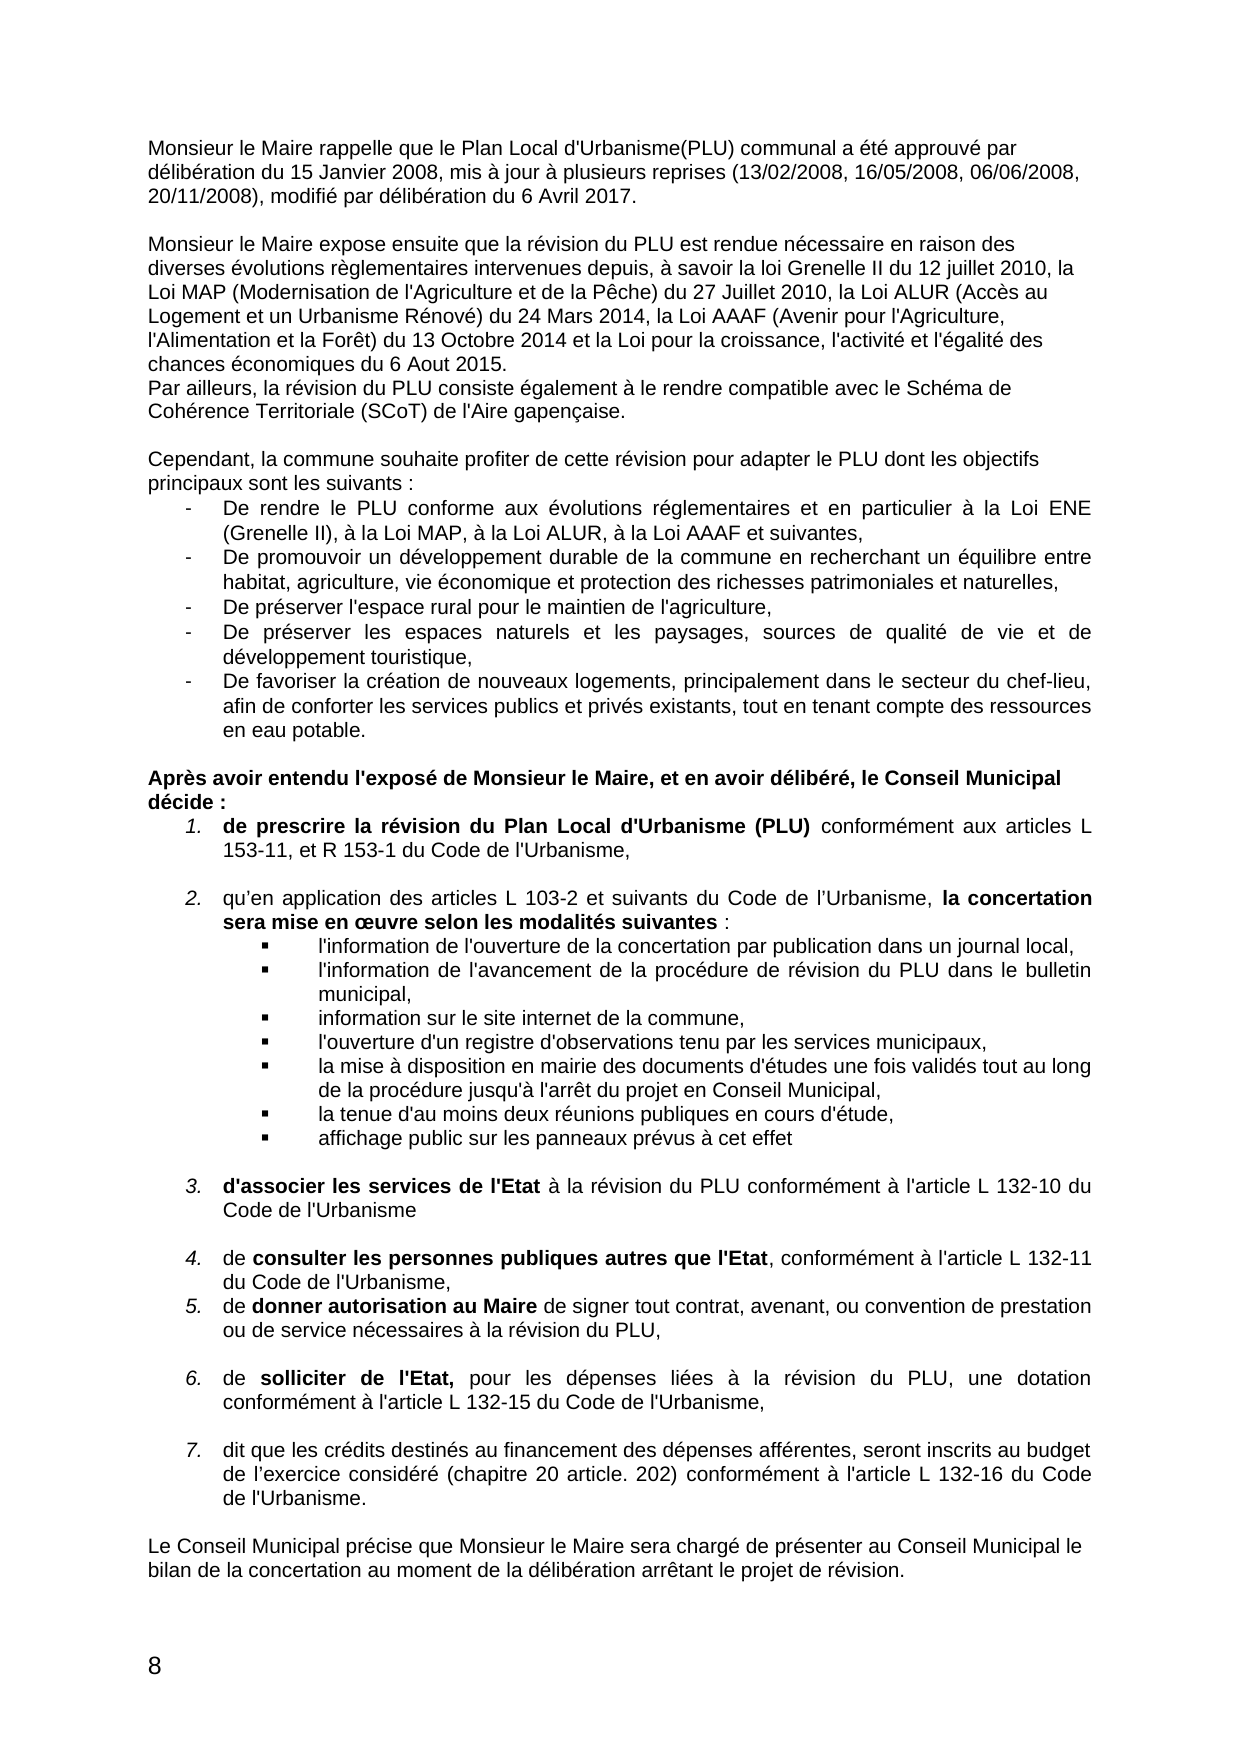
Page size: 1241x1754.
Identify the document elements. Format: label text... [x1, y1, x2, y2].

list de solliciter de l'Etat, pour les dépenses liées à la révision du PLU, une dotation conformément à l'article L 132-15 du Code de l'Urbanisme, [185, 1366, 1092, 1414]
list affichage public sur les panneaux prévus à cet effet [260, 1126, 1092, 1150]
list De préserver l'espace rural pour le maintien de l'agriculture, [185, 594, 1092, 619]
list dit que les crédits destinés au financement des dépenses afférentes, seront inscrits au budget de l’exercice considéré (chapitre 20 article. 202) conformément à l'article L 132-16 du Code de l'Urbanisme. [185, 1438, 1092, 1509]
text Par ailleurs, la révision du PLU consiste également à le rendre compatible avec le Schéma de Cohérence Territoriale (SCoT) de l'Aire gapençaise. [148, 375, 1092, 423]
list la tenue d'au moins deux réunions publiques en cours d'étude, [260, 1102, 1092, 1126]
text Le Conseil Municipal précise que Monsieur le Maire sera chargé de présenter au Conseil Municipal le bilan de la concertation au moment de la délibération arrêtant le projet de révision. [148, 1533, 1092, 1581]
list De favoriser la création de nouveaux logements, principalement dans le secteur du chef-lieu, afin de conforter les services publics et privés existants, tout en tenant compte des ressources en eau potable. [185, 669, 1092, 742]
list d'associer les services de l'Etat à la révision du PLU conformément à l'article L 132-10 du Code de l'Urbanisme [185, 1174, 1092, 1222]
list l'information de l'avancement de la procédure de révision du PLU dans le bulletin municipal, [260, 958, 1092, 1006]
text Monsieur le Maire expose ensuite que la révision du PLU est rendue nécessaire en raison des diverses évolutions règlementaires intervenues depuis, à savoir la loi Grenelle II du 12 juillet 2010, la Loi MAP (Modernisation de l'Agriculture et de la Pêche) du 27 Juillet 2010, la Loi ALUR (Accès au Logement et un Urbanisme Rénové) du 24 Mars 2014, la Loi AAAF (Avenir pour l'Agriculture, l'Alimentation et la Forêt) du 13 Octobre 2014 et la Loi pour la croissance, l'activité et l'égalité des chances économiques du 6 Aout 2015. [148, 232, 1092, 375]
list De rendre le PLU conforme aux évolutions réglementaires et en particulier à la Loi ENE (Grenelle II), à la Loi MAP, à la Loi ALUR, à la Loi AAAF et suivantes, [185, 495, 1092, 544]
list qu’en application des articles L 103-2 et suivants du Code de l’Urbanisme, la concertation sera mise en œuvre selon les modalités suivantes : [185, 886, 1092, 934]
list l'information de l'ouverture de la concertation par publication dans un journal local, [260, 934, 1092, 958]
list De préserver les espaces naturels et les paysages, sources de qualité de vie et de développement touristique, [185, 619, 1092, 669]
list De promouvoir un développement durable de la commune en recherchant un équilibre entre habitat, agriculture, vie économique et protection des richesses patrimoniales et naturelles, [185, 544, 1092, 594]
list information sur le site internet de la commune, [260, 1006, 1092, 1030]
list l'ouverture d'un registre d'observations tenu par les services municipaux, [260, 1030, 1092, 1054]
list de donner autorisation au Maire de signer tout contrat, avenant, ou convention de prestation ou de service nécessaires à la révision du PLU, [185, 1294, 1092, 1342]
text Monsieur le Maire rappelle que le Plan Local d'Urbanisme(PLU) communal a été approuvé par délibération du 15 Janvier 2008, mis à jour à plusieurs reprises (13/02/2008, 16/05/2008, 06/06/2008, 20/11/2008), modifié par délibération du 6 Avril 2017. [148, 136, 1092, 208]
text Après avoir entendu l'exposé de Monsieur le Maire, et en avoir délibéré, le Conseil Municipal décide : [148, 766, 1092, 814]
list la mise à disposition en mairie des documents d'études une fois validés tout au long de la procédure jusqu'à l'arrêt du projet en Conseil Municipal, [260, 1054, 1092, 1102]
list de prescrire la révision du Plan Local d'Urbanisme (PLU) conformément aux articles L 153-11, et R 153-1 du Code de l'Urbanisme, [185, 814, 1092, 862]
text Cependant, la commune souhaite profiter de cette révision pour adapter le PLU dont les objectifs principaux sont les suivants : [148, 447, 1092, 495]
list de consulter les personnes publiques autres que l'Etat, conformément à l'article L 132-11 du Code de l'Urbanisme, [185, 1246, 1092, 1294]
